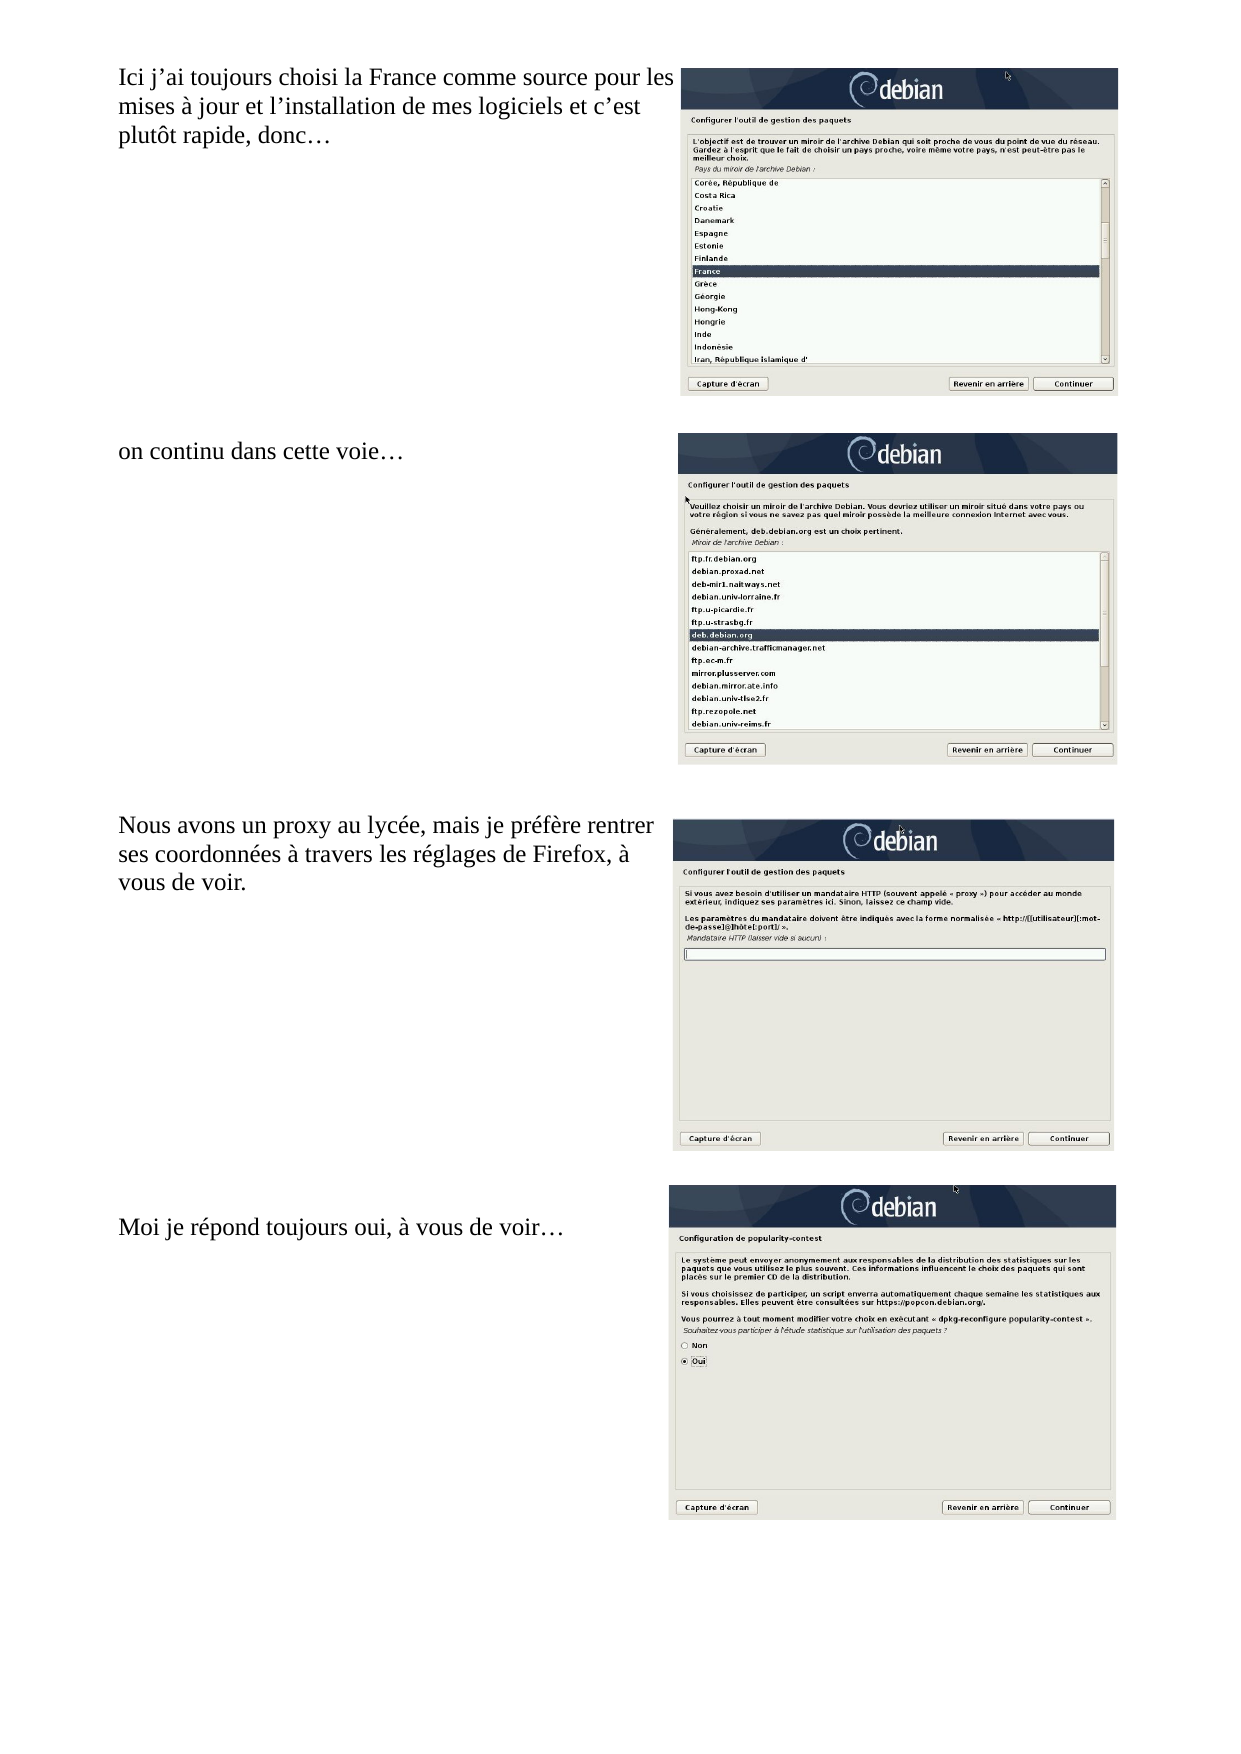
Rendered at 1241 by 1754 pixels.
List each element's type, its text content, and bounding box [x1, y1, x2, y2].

text Ici j’ai toujours choisi la France comme source pour les mises à jour et l’installation de mes logiciels et c’est plutôt rapide, donc… [118, 62, 1122, 149]
picture [677, 433, 1118, 765]
picture [668, 1185, 1117, 1520]
text Moi je répond toujours oui, à vous de voir… [118, 1212, 668, 1241]
picture [672, 818, 1115, 1151]
picture [680, 68, 1119, 396]
text Nous avons un proxy au lycée, mais je préfère rentrer ses coordonnées à travers les réglages de Firefox, à vous de voir. [118, 810, 1122, 896]
text on continu dans cette voie… [118, 436, 677, 465]
